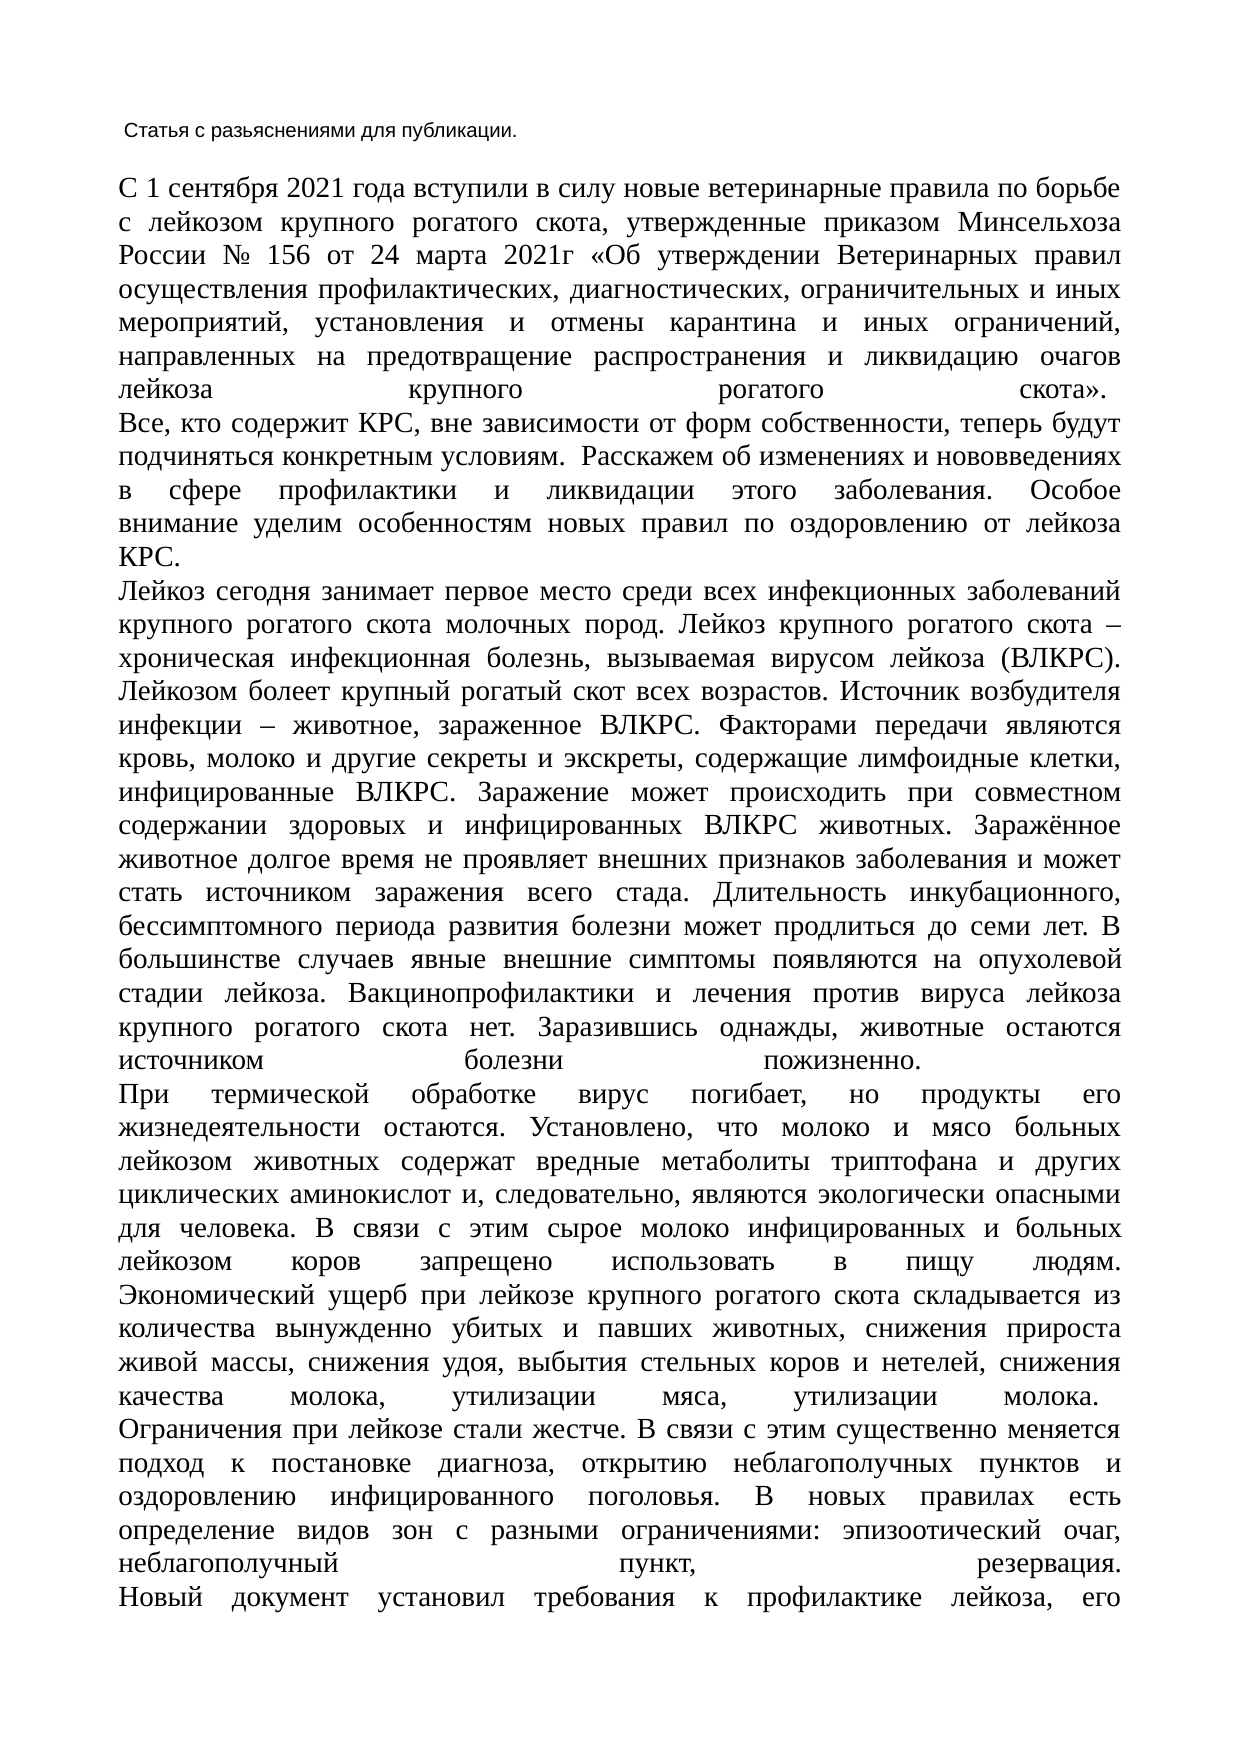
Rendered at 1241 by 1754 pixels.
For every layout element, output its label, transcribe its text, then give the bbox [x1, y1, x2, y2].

text Статья с разьяснениями для публикации. [118, 118, 1122, 141]
text С 1 сентября 2021 года вступили в силу новые ветеринарные правила по борьбе с лейкозом крупного рогатого скота, утвержденные приказом Минсельхоза России № 156 от 24 марта 2021г «Об утверждении Ветеринарных правил осуществления профилактических, диагностических, ограничительных и иных мероприятий, установления и отмены карантина и иных ограничений, направленных на предотвращение распространения и ликвидацию очагов лейкоза крупного рогатого скота». Все, кто содержит КРС, вне зависимости от форм собственности, теперь будут подчиняться конкретным условиям. Расскажем об изменениях и нововведениях в сфере профилактики и ликвидации этого заболевания. Особое внимание уделим особенностям новых правил по оздоровлению от лейкоза КРС. Лейкоз сегодня занимает первое место среди всех инфекционных заболеваний крупного рогатого скота молочных пород. Лейкоз крупного рогатого скота – хроническая инфекционная болезнь, вызываемая вирусом лейкоза (ВЛКРС). Лейкозом болеет крупный рогатый скот всех возрастов. Источник возбудителя инфекции – животное, зараженное ВЛКРС. Факторами передачи являются кровь, молоко и другие секреты и экскреты, содержащие лимфоидные клетки, инфицированные ВЛКРС. Заражение может происходить при совместном содержании здоровых и инфицированных ВЛКРС животных. Заражённое животное долгое время не проявляет внешних признаков заболевания и может стать источником заражения всего стада. Длительность инкубационного, бессимптомного периода развития болезни может продлиться до семи лет. В большинстве случаев явные внешние симптомы появляются на опухолевой стадии лейкоза. Вакцинопрофилактики и лечения против вируса лейкоза крупного рогатого скота нет. Заразившись однажды, животные остаются источником болезни пожизненно. При термической обработке вирус погибает, но продукты его жизнедеятельности остаются. Установлено, что молоко и мясо больных лейкозом животных содержат вредные метаболиты триптофана и других циклических аминокислот и, следовательно, являются экологически опасными для человека. В связи с этим сырое молоко инфицированных и больных лейкозом коров запрещено использовать в пищу людям. Экономический ущерб при лейкозе крупного рогатого скота складывается из количества вынужденно убитых и павших животных, снижения прироста живой массы, снижения удоя, выбытия стельных коров и нетелей, снижения качества молока, утилизации мяса, утилизации молока. Ограничения при лейкозе стали жестче. В связи с этим существенно меняется подход к постановке диагноза, открытию неблагополучных пунктов и оздоровлению инфицированного поголовья. В новых правилах есть определение видов зон с разными ограничениями: эпизоотический очаг, неблагополучный пункт, резервация. Новый документ установил требования к профилактике лейкоза, его [118, 170, 1122, 1612]
